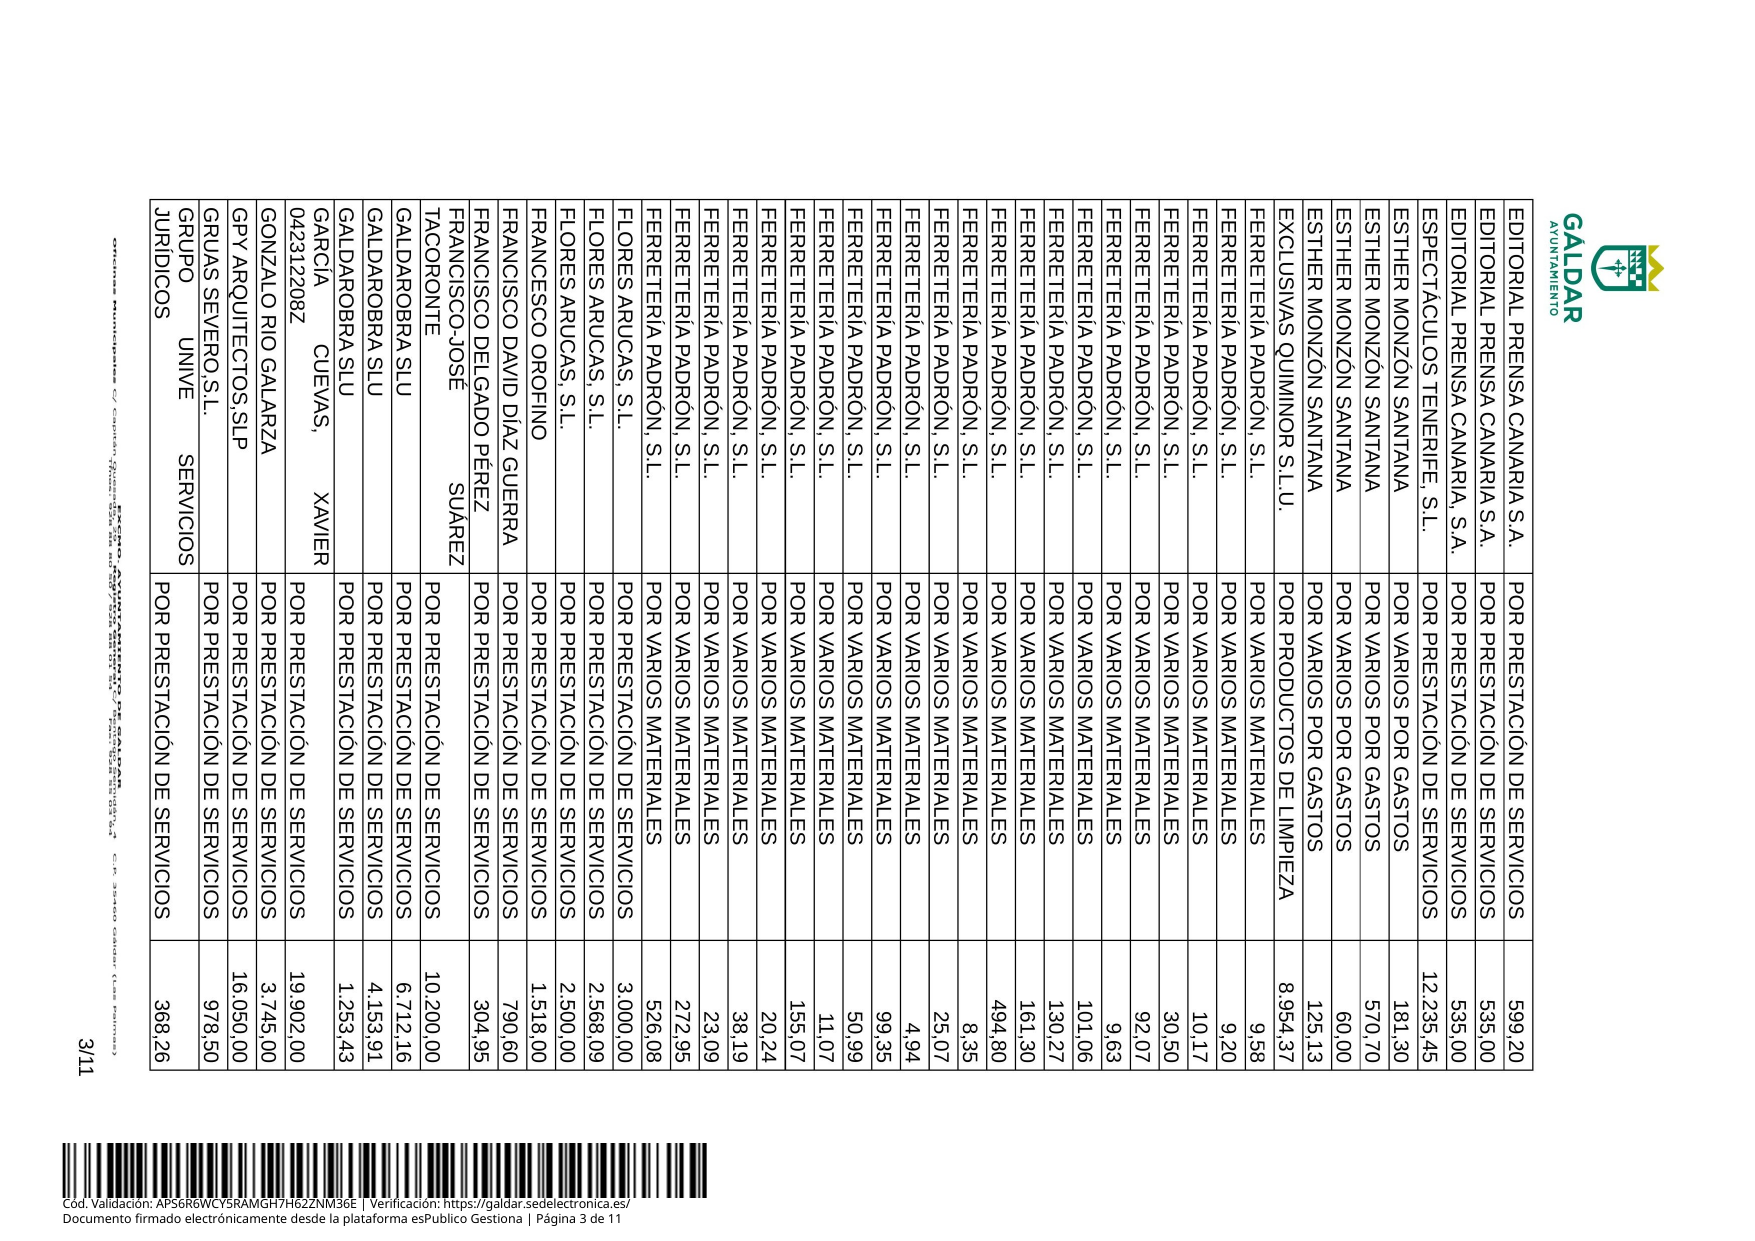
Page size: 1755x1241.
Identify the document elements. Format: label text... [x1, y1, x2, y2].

text Cód. Validación: APS6R6WCY5RAMGH7H62ZNM36E | Verificación: https://galdar.sedelectronica.es/ Documento firmado electrónicamente desde la plataforma esPublico Gestiona | Página 3 de 11 [62, 1198, 676, 1227]
